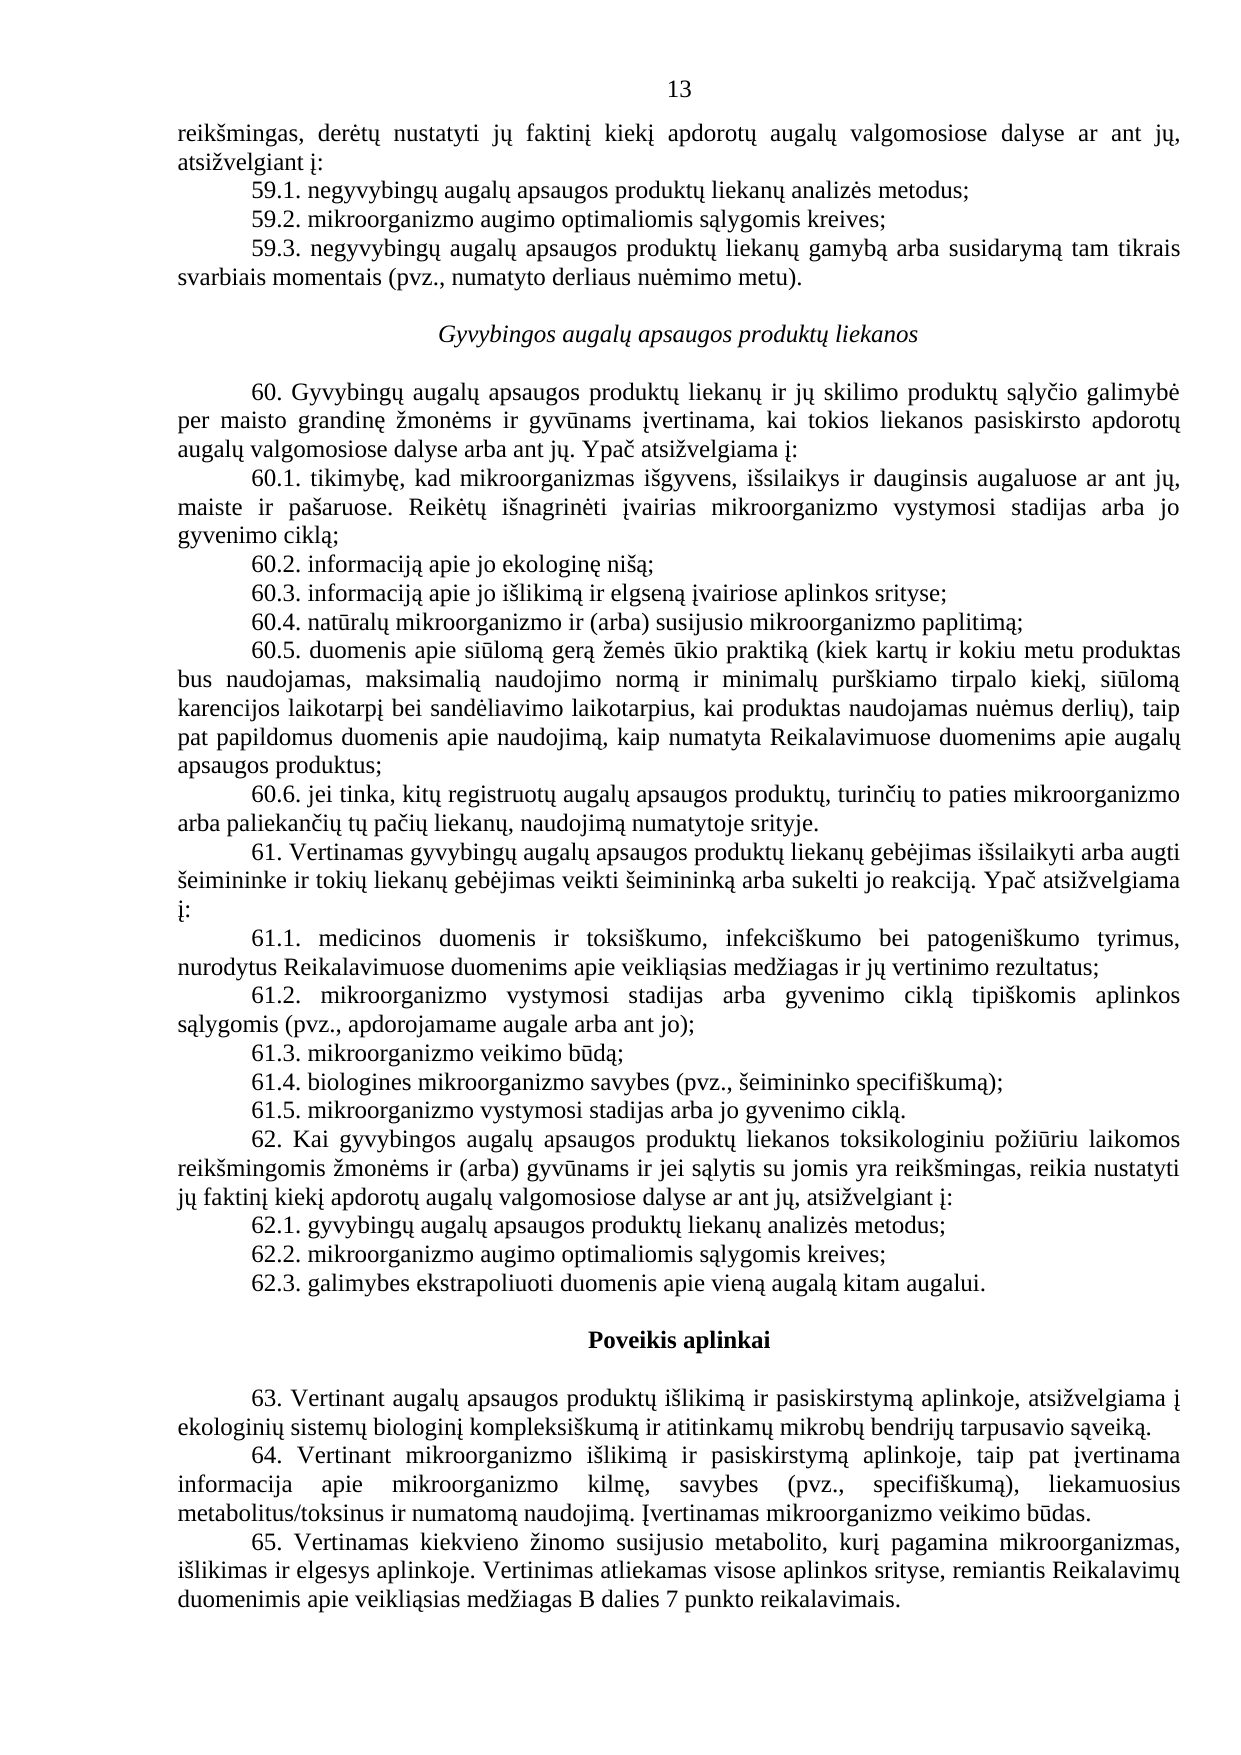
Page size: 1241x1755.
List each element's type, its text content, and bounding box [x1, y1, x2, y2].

text 60.1. tikimybę, kad mikroorganizmas išgyvens, išsilaikys ir dauginsis augaluose ar ant jų, maiste ir pašaruose. Reikėtų išnagrinėti įvairias mikroorganizmo vystymosi stadijas arba jo gyvenimo ciklą; [177, 463, 1181, 549]
text 60. Gyvybingų augalų apsaugos produktų liekanų ir jų skilimo produktų sąlyčio galimybė per maisto grandinę žmonėms ir gyvūnams įvertinama, kai tokios liekanos pasiskirsto apdorotų augalų valgomosiose dalyse arba ant jų. Ypač atsižvelgiama į: [177, 377, 1181, 463]
text Poveikis aplinkai [177, 1326, 1181, 1354]
text 60.4. natūralų mikroorganizmo ir (arba) susijusio mikroorganizmo paplitimą; [177, 607, 1181, 636]
text 61.2. mikroorganizmo vystymosi stadijas arba gyvenimo ciklą tipiškomis aplinkos sąlygomis (pvz., apdorojamame augale arba ant jo); [177, 981, 1181, 1038]
text Gyvybingos augalų apsaugos produktų liekanos [177, 319, 1181, 348]
text 61.3. mikroorganizmo veikimo būdą; [177, 1038, 1181, 1067]
text 62.1. gyvybingų augalų apsaugos produktų liekanų analizės metodus; [177, 1211, 1181, 1239]
text 59.3. negyvybingų augalų apsaugos produktų liekanų gamybą arba susidarymą tam tikrais svarbiais momentais (pvz., numatyto derliaus nuėmimo metu). [177, 233, 1181, 291]
text 62.2. mikroorganizmo augimo optimaliomis sąlygomis kreives; [177, 1239, 1181, 1268]
text 59.2. mikroorganizmo augimo optimaliomis sąlygomis kreives; [177, 204, 1181, 233]
text 62. Kai gyvybingos augalų apsaugos produktų liekanos toksikologiniu požiūriu laikomos reikšmingomis žmonėms ir (arba) gyvūnams ir jei sąlytis su jomis yra reikšmingas, reikia nustatyti jų faktinį kiekį apdorotų augalų valgomosiose dalyse ar ant jų, atsižvelgiant į: [177, 1124, 1181, 1211]
text 61.4. biologines mikroorganizmo savybes (pvz., šeimininko specifiškumą); [177, 1067, 1181, 1096]
text 64. Vertinant mikroorganizmo išlikimą ir pasiskirstymą aplinkoje, taip pat įvertinama informacija apie mikroorganizmo kilmę, savybes (pvz., specifiškumą), liekamuosius metabolitus/toksinus ir numatomą naudojimą. Įvertinamas mikroorganizmo veikimo būdas. [177, 1441, 1181, 1527]
text 63. Vertinant augalų apsaugos produktų išlikimą ir pasiskirstymą aplinkoje, atsižvelgiama į ekologinių sistemų biologinį kompleksiškumą ir atitinkamų mikrobų bendrijų tarpusavio sąveiką. [177, 1383, 1181, 1441]
text 62.3. galimybes ekstrapoliuoti duomenis apie vieną augalą kitam augalui. [177, 1268, 1181, 1297]
text 59.1. negyvybingų augalų apsaugos produktų liekanų analizės metodus; [177, 176, 1181, 204]
text 65. Vertinamas kiekvieno žinomo susijusio metabolito, kurį pagamina mikroorganizmas, išlikimas ir elgesys aplinkoje. Vertinimas atliekamas visose aplinkos srityse, remiantis Reikalavimų duomenimis apie veikliąsias medžiagas B dalies 7 punkto reikalavimais. [177, 1527, 1181, 1613]
text reikšmingas, derėtų nustatyti jų faktinį kiekį apdorotų augalų valgomosiose dalyse ar ant jų, atsižvelgiant į: [177, 118, 1181, 176]
text 61. Vertinamas gyvybingų augalų apsaugos produktų liekanų gebėjimas išsilaikyti arba augti šeimininke ir tokių liekanų gebėjimas veikti šeimininką arba sukelti jo reakciją. Ypač atsižvelgiama į: [177, 837, 1181, 923]
text 61.5. mikroorganizmo vystymosi stadijas arba jo gyvenimo ciklą. [177, 1096, 1181, 1124]
text 60.6. jei tinka, kitų registruotų augalų apsaugos produktų, turinčių to paties mikroorganizmo arba paliekančių tų pačių liekanų, naudojimą numatytoje srityje. [177, 779, 1181, 837]
text 60.5. duomenis apie siūlomą gerą žemės ūkio praktiką (kiek kartų ir kokiu metu produktas bus naudojamas, maksimalią naudojimo normą ir minimalų purškiamo tirpalo kiekį, siūlomą karencijos laikotarpį bei sandėliavimo laikotarpius, kai produktas naudojamas nuėmus derlių), taip pat papildomus duomenis apie naudojimą, kaip numatyta Reikalavimuose duomenims apie augalų apsaugos produktus; [177, 636, 1181, 779]
text 61.1. medicinos duomenis ir toksiškumo, infekciškumo bei patogeniškumo tyrimus, nurodytus Reikalavimuose duomenims apie veikliąsias medžiagas ir jų vertinimo rezultatus; [177, 923, 1181, 981]
text 60.2. informaciją apie jo ekologinę nišą; [177, 549, 1181, 578]
text 60.3. informaciją apie jo išlikimą ir elgseną įvairiose aplinkos srityse; [177, 578, 1181, 607]
